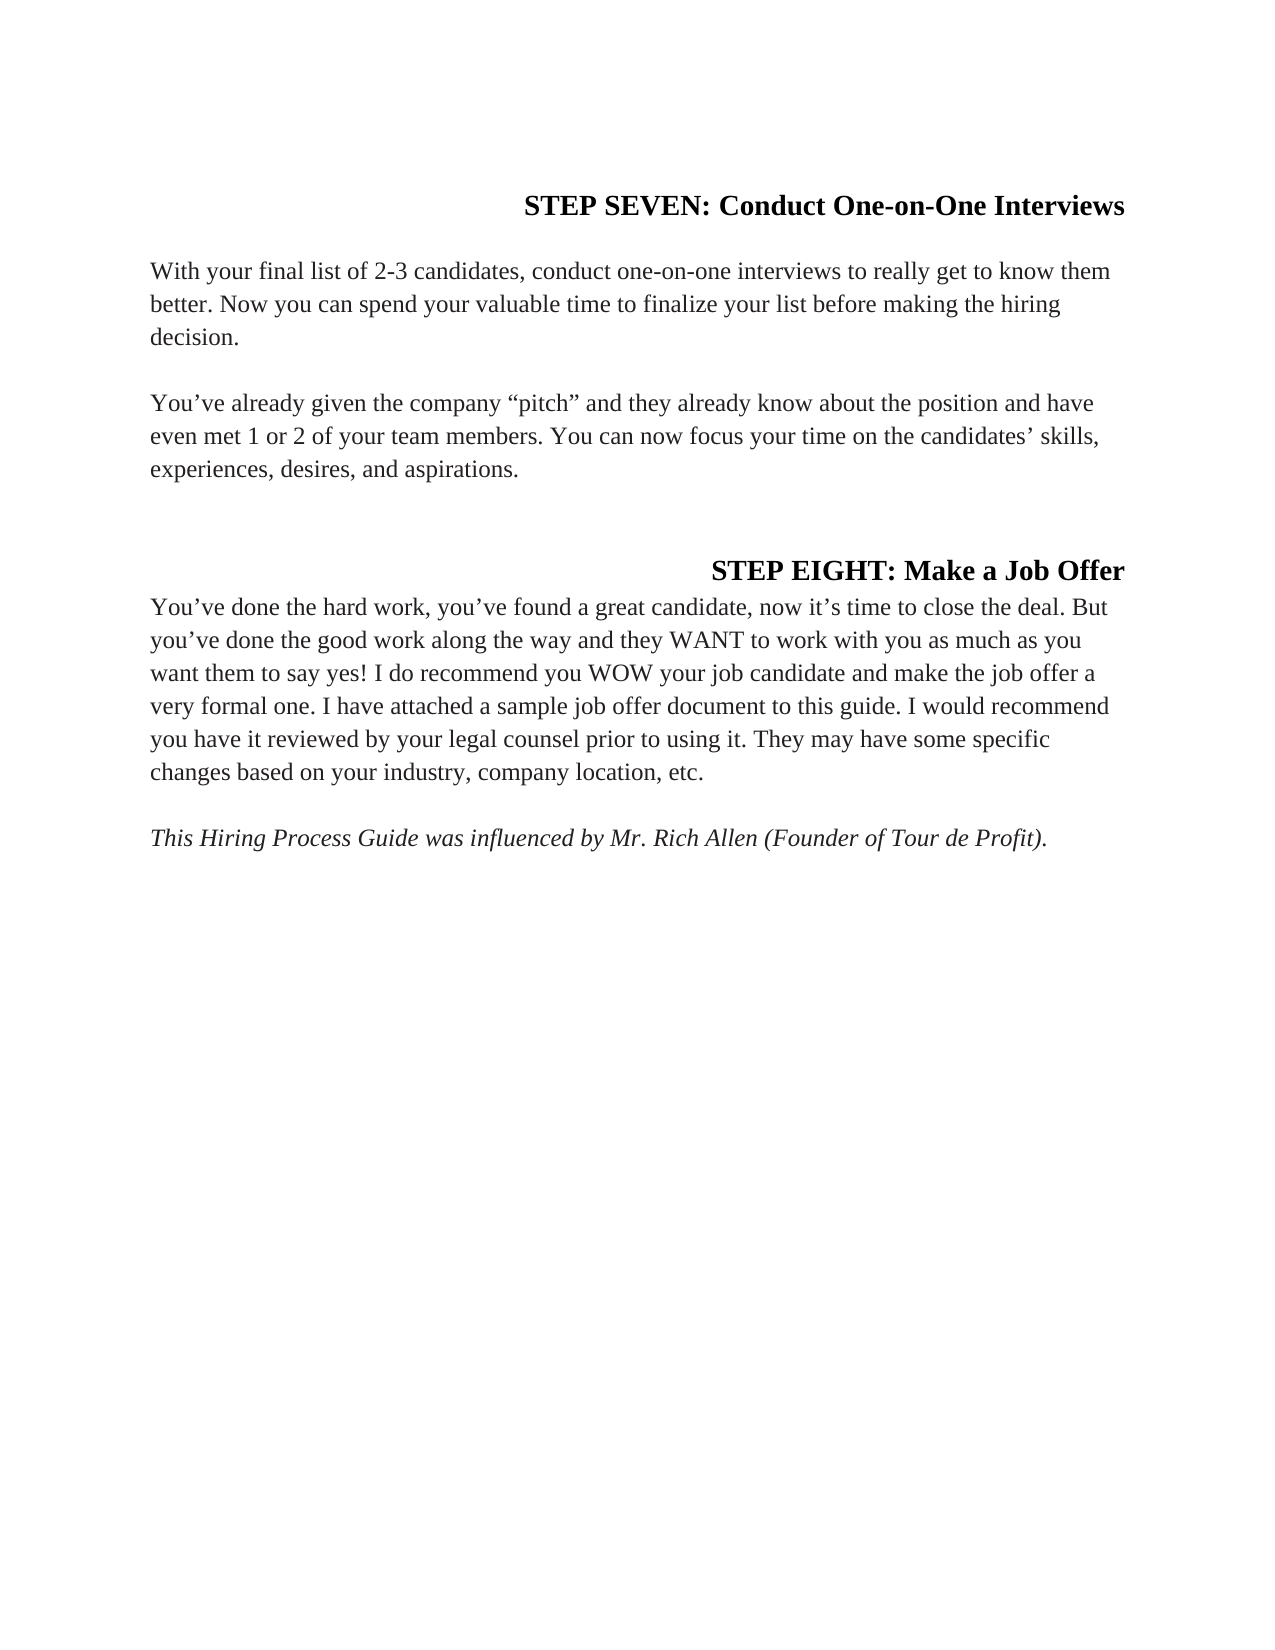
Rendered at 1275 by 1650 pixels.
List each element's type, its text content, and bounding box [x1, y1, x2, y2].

text You’ve already given the company “pitch” and they already know about the position and have even met 1 or 2 of your team members. You can now focus your time on the candidates’ skills, experiences, desires, and aspirations. [150, 388, 1125, 483]
text STEP SEVEN: Conduct One-on-One Interviews [150, 188, 1125, 252]
text This Hiring Process Guide was influenced by Mr. Rich Allen (Founder of Tour de Profit). [150, 823, 1125, 852]
text With your final list of 2-3 candidates, conduct one-on-one interviews to really get to know them better. Now you can spend your valuable time to finalize your list before making the hiring decision. [150, 256, 1125, 351]
text STEP EIGHT: Make a Job Offer [150, 553, 1125, 587]
text You’ve done the hard work, you’ve found a great candidate, now it’s time to close the deal. But you’ve done the good work along the way and they WANT to work with you as much as you want them to say yes! I do recommend you WOW your job candidate and make the job offer a very formal one. I have attached a sample job offer document to this guide. I would recommend you have it reviewed by your legal counsel prior to using it. They may have some specific changes based on your industry, company location, etc. [150, 592, 1125, 786]
